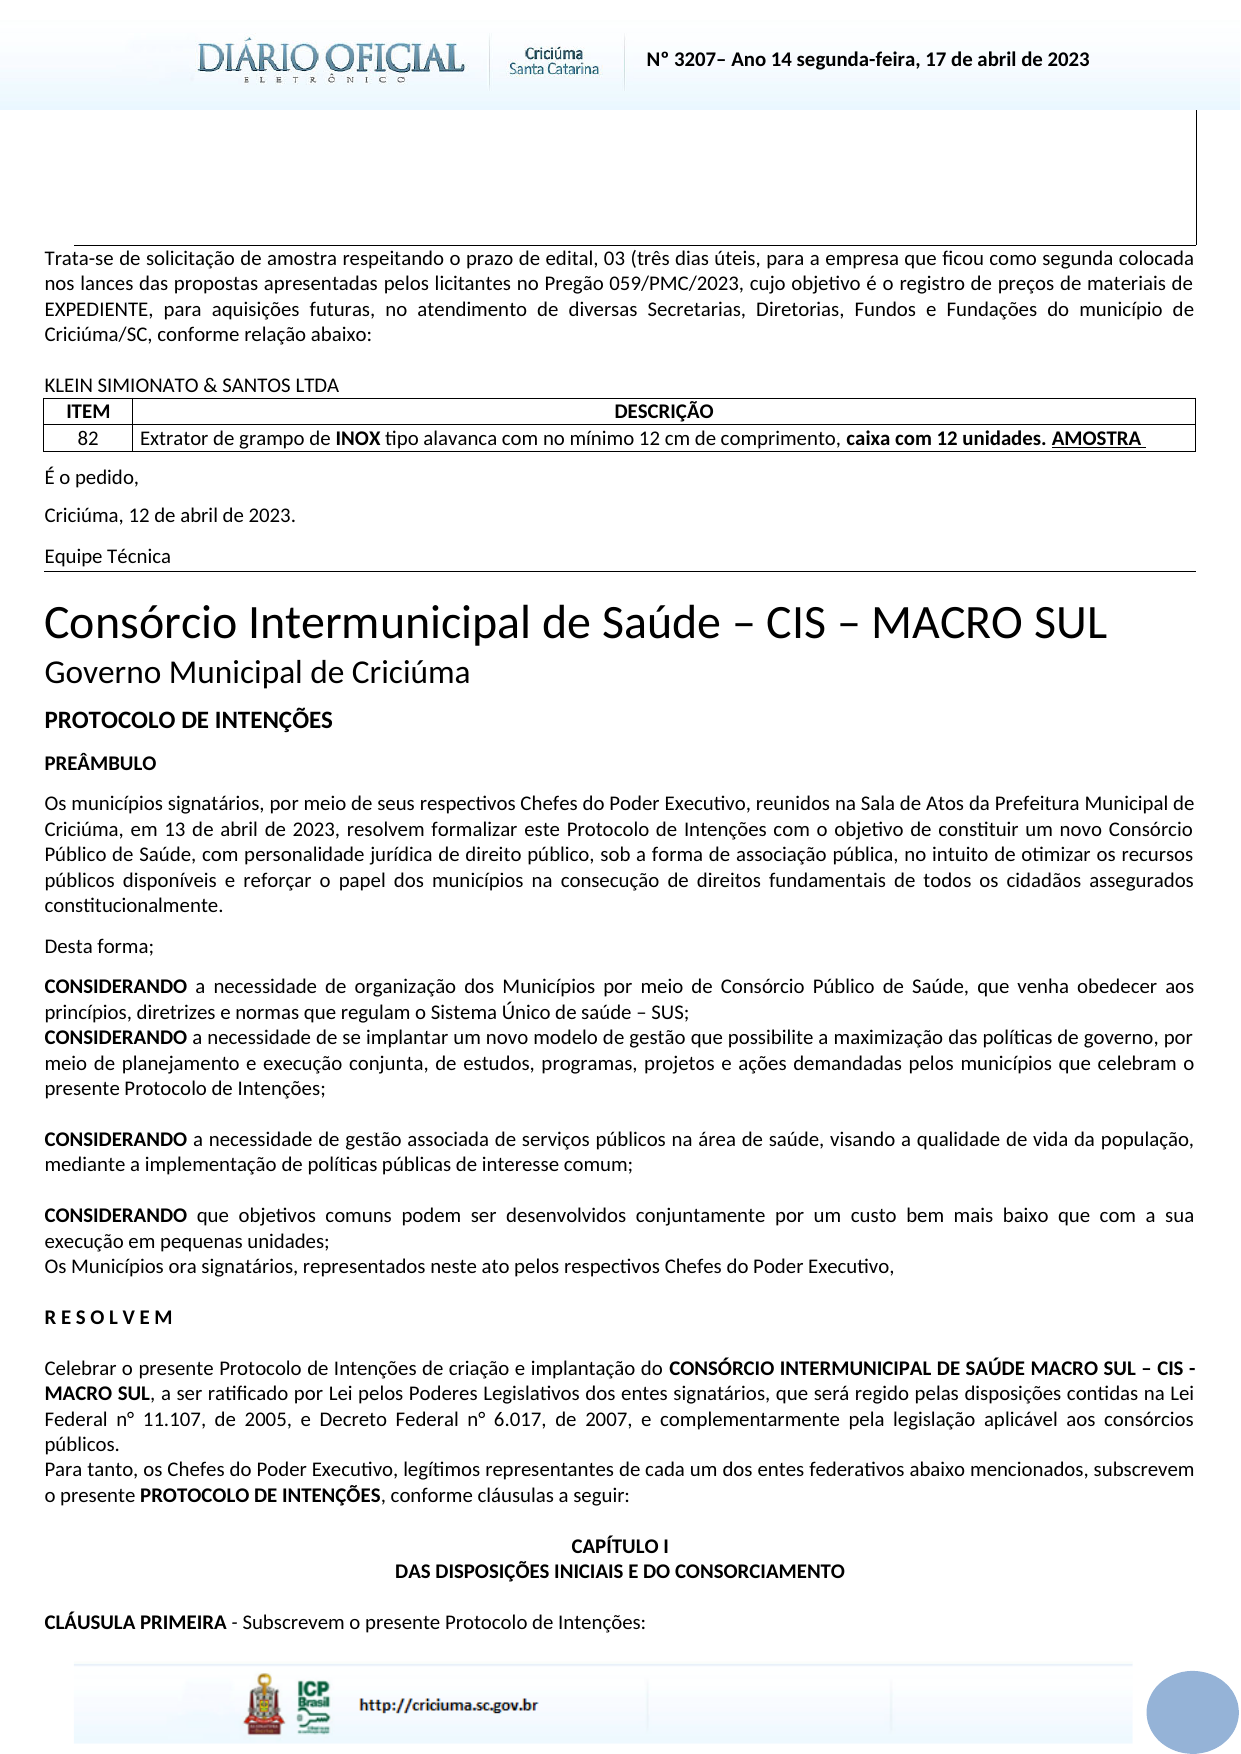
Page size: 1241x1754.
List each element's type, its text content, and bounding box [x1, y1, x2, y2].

text CONSIDERANDO a necessidade de organização dos Municípios por meio de Consórcio Público de Saúde, que venha obedecer aos princípios, diretrizes e normas que regulam o Sistema Único de saúde – SUS; [44, 974, 1196, 1024]
text R E S O L V E M [44, 1304, 1196, 1329]
text Para tanto, os Chefes do Poder Executivo, legítimos representantes de cada um dos entes federativos abaixo mencionados, subscrevem o presente PROTOCOLO DE INTENÇÕES, conforme cláusulas a seguir: [44, 1457, 1196, 1507]
table_cell Extrator de grampo de INOX tipo alavanca com no mínimo 12 cm de comprimento, caixa com 12 unidades. AMOSTRA [133, 425, 1195, 451]
text PREÂMBULO [44, 750, 1196, 775]
text CAPÍTULO I [44, 1533, 1196, 1558]
text PROTOCOLO DE INTENÇÕES [44, 704, 1196, 734]
text É o pedido, [44, 464, 1196, 490]
text Trata-se de solicitação de amostra respeitando o prazo de edital, 03 (três dias úteis, para a empresa que ficou como segunda colocada nos lances das propostas apresentadas pelos licitantes no Pregão 059/PMC/2023, cujo objetivo é o registro de preços de materiais de EXPEDIENTE, para aquisições futuras, no atendimento de diversas Secretarias, Diretorias, Fundos e Fundações do município de Criciúma/SC, conforme relação abaixo: [44, 245, 1196, 347]
text Desta forma; [44, 933, 1196, 958]
text Criciúma, 12 de abril de 2023. [44, 502, 1196, 528]
text Os Municípios ora signatários, representados neste ato pelos respectivos Chefes do Poder Executivo, [44, 1253, 1196, 1279]
text Celebrar o presente Protocolo de Intenções de criação e implantação do CONSÓRCIO INTERMUNICIPAL DE SAÚDE MACRO SUL – CIS - MACRO SUL, a ser ratificado por Lei pelos Poderes Legislativos dos entes signatários, que será regido pelas disposições contidas na Lei Federal n° 11.107, de 2005, e Decreto Federal n° 6.017, de 2007, e complementarmente pela legislação aplicável aos consórcios públicos. [44, 1355, 1196, 1457]
text CONSIDERANDO a necessidade de se implantar um novo modelo de gestão que possibilite a maximização das políticas de governo, por meio de planejamento e execução conjunta, de estudos, programas, projetos e ações demandadas pelos municípios que celebram o presente Protocolo de Intenções; [44, 1024, 1196, 1101]
table_cell 82 [44, 425, 132, 451]
text Os municípios signatários, por meio de seus respectivos Chefes do Poder Executivo, reunidos na Sala de Atos da Prefeitura Municipal de Criciúma, em 13 de abril de 2023, resolvem formalizar este Protocolo de Intenções com o objetivo de constituir um novo Consórcio Público de Saúde, com personalidade jurídica de direito público, sob a forma de associação pública, no intuito de otimizar os recursos públicos disponíveis e reforçar o papel dos municípios na consecução de direitos fundamentais de todos os cidadãos assegurados constitucionalmente. [44, 791, 1196, 918]
table_header DESCRIÇÃO [133, 399, 1195, 424]
text Consórcio Intermunicipal de Saúde – CIS – MACRO SUL [44, 592, 1196, 651]
text DAS DISPOSIÇÕES INICIAIS E DO CONSORCIAMENTO [44, 1558, 1196, 1584]
text CLÁUSULA PRIMEIRA - Subscrevem o presente Protocolo de Intenções: [44, 1609, 1196, 1634]
text Equipe Técnica [44, 543, 1196, 571]
text KLEIN SIMIONATO & SANTOS LTDA [44, 372, 1196, 398]
text Governo Municipal de Criciúma [44, 651, 1196, 691]
text CONSIDERANDO a necessidade de gestão associada de serviços públicos na área de saúde, visando a qualidade de vida da população, mediante a implementação de políticas públicas de interesse comum; [44, 1126, 1196, 1177]
table_header ITEM [44, 399, 132, 424]
text CONSIDERANDO que objetivos comuns podem ser desenvolvidos conjuntamente por um custo bem mais baixo que com a sua execução em pequenas unidades; [44, 1202, 1196, 1253]
